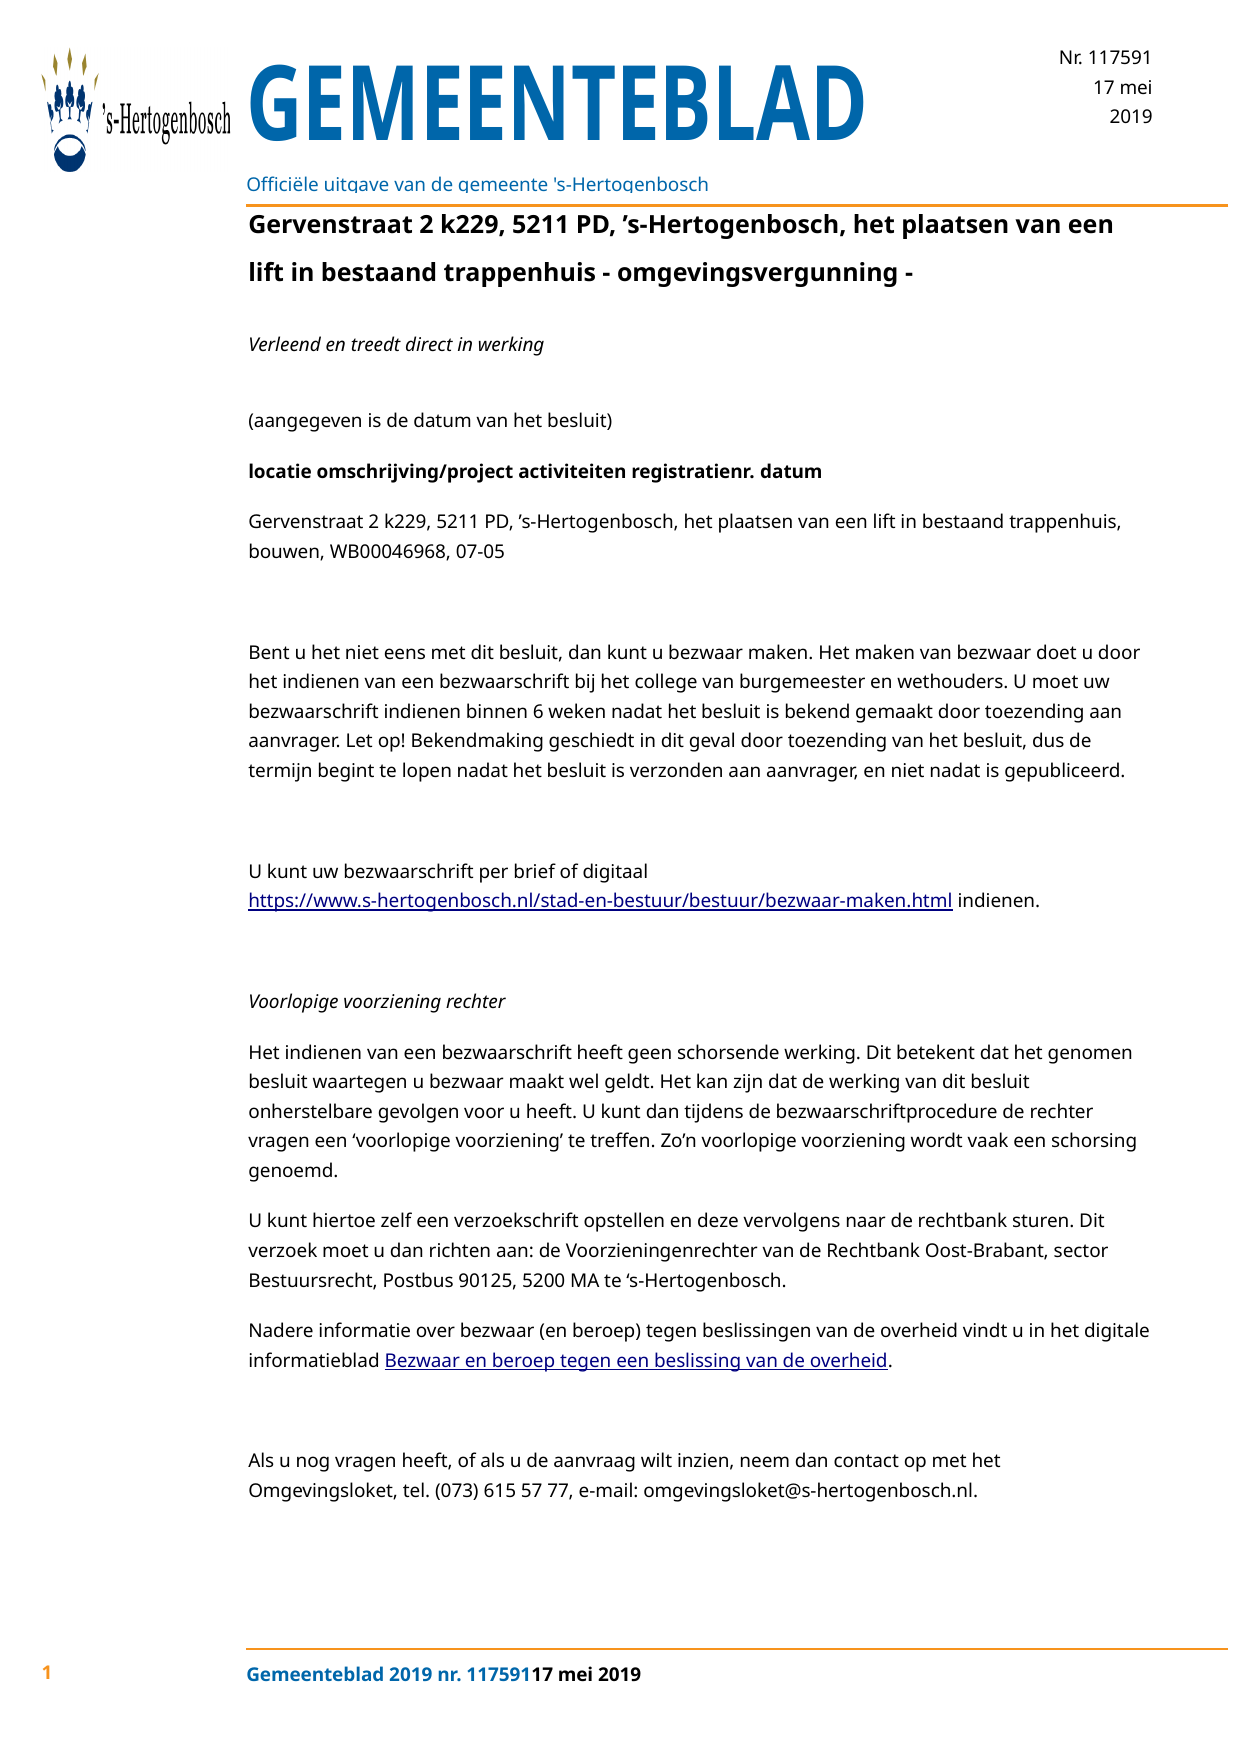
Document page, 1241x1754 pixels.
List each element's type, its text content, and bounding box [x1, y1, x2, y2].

text (aangegeven is de datum van het besluit) [248, 408, 1152, 433]
text Als u nog vragen heeft, of als u de aanvraag wilt inzien, neem dan contact op met het Omgevingsloket, tel. (073) 615 57 77, e-mail: omgevingsloket@s-hertogenbosch.nl. [248, 1448, 1152, 1503]
text Het indienen van een bezwaarschrift heeft geen schorsende werking. Dit betekent dat het genomen besluit waartegen u bezwaar maakt wel geldt. Het kan zijn dat de werking van dit besluit onherstelbare gevolgen voor u heeft. U kunt dan tijdens de bezwaarschriftprocedure de rechter vragen een ‘voorlopige voorziening’ te treffen. Zo’n voorlopige voorziening wordt vaak een schorsing genoemd. [248, 1039, 1152, 1183]
text Voorlopige voorziening rechter [248, 988, 1152, 1014]
text U kunt hiertoe zelf een verzoekschrift opstellen en deze vervolgens naar de rechtbank sturen. Dit verzoek moet u dan richten aan: de Voorzieningenrechter van de Rechtbank Oost-Brabant, sector Bestuursrecht, Postbus 90125, 5200 MA te ‘s-Hertogenbosch. [248, 1208, 1152, 1292]
picture [41, 47, 231, 172]
text Verleend en treedt direct in werking [248, 331, 1152, 357]
text Nadere informatie over bezwaar (en beroep) tegen beslissingen van de overheid vindt u in het digitale informatieblad Bezwaar en beroep tegen een beslissing van de overheid. [248, 1317, 1152, 1372]
text Gervenstraat 2 k229, 5211 PD, ’s-Hertogenbosch, het plaatsen van een lift in bestaand trappenhuis, bouwen, WB00046968, 07-05 [248, 508, 1152, 564]
text Gervenstraat 2 k229, 5211 PD, ’s-Hertogenbosch, het plaatsen van een lift in bestaand trappenhuis - omgevingsvergunning - [248, 207, 1152, 288]
text locatie omschrijving/project activiteiten registratienr. datum [248, 458, 1152, 484]
text Bent u het niet eens met dit besluit, dan kunt u bezwaar maken. Het maken van bezwaar doet u door het indienen van een bezwaarschrift bij het college van burgemeester en wethouders. U moet uw bezwaarschrift indienen binnen 6 weken nadat het besluit is bekend gemaakt door toezending aan aanvrager. Let op! Bekendmaking geschiedt in dit geval door toezending van het besluit, dus de termijn begint te lopen nadat het besluit is verzonden aan aanvrager, en niet nadat is gepubliceerd. [248, 639, 1152, 783]
text U kunt uw bezwaarschrift per brief of digitaal https://www.s-hertogenbosch.nl/stad-en-bestuur/bestuur/bezwaar-maken.html indienen. [248, 858, 1152, 913]
